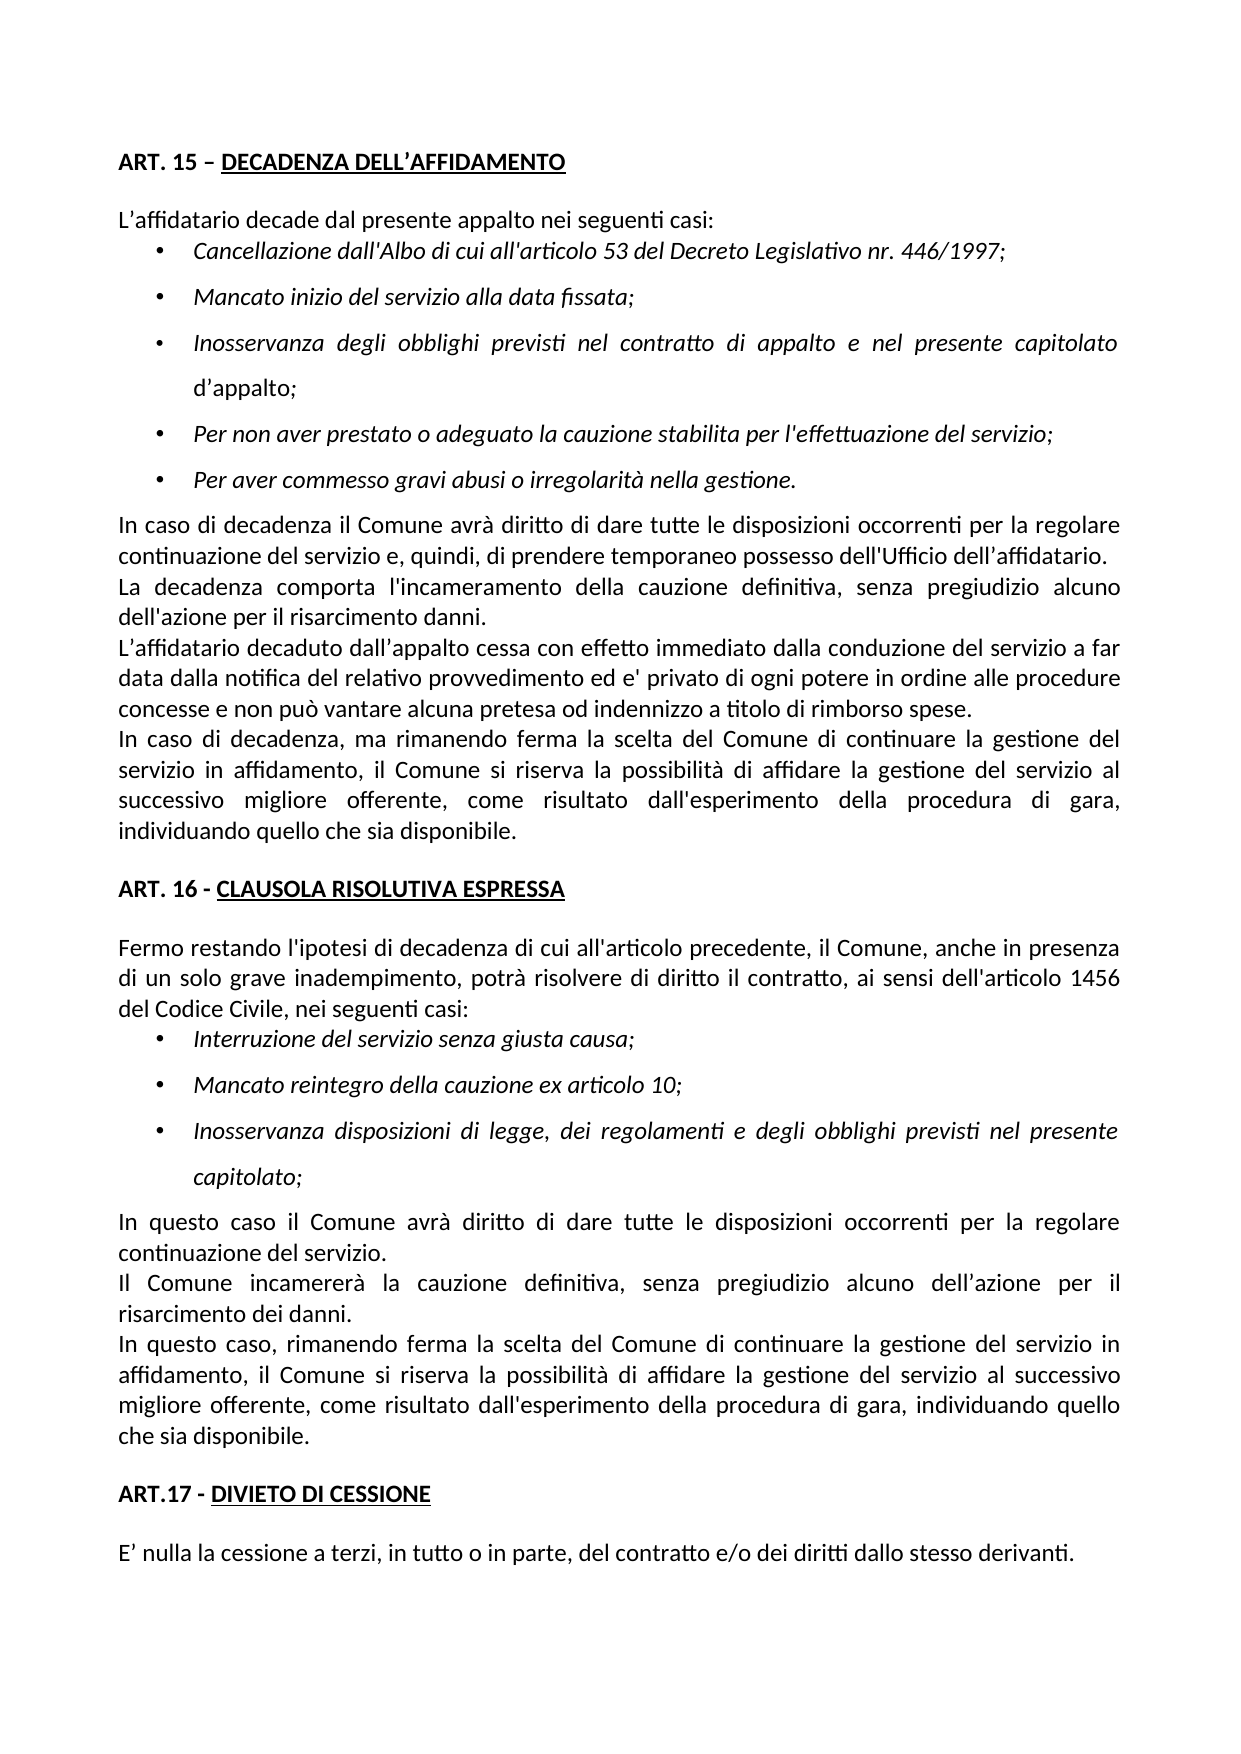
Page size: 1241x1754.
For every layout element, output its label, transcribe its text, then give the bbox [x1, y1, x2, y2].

text In questo caso, rimanendo ferma la scelta del Comune di continuare la gestione del servizio in affidamento, il Comune si riserva la possibilità di affidare la gestione del servizio al successivo migliore offerente, come risultato dall'esperimento della procedura di gara, individuando quello che sia disponibile. [118, 1328, 1122, 1451]
text In questo caso il Comune avrà diritto di dare tutte le disposizioni occorrenti per la regolare continuazione del servizio. [118, 1206, 1122, 1267]
text ART.17 - DIVIETO DI CESSIONE [118, 1478, 1122, 1509]
list Inosservanza disposizioni di legge, dei regolamenti e degli obblighi previsti nel presente capitolato; [156, 1115, 1122, 1191]
text In caso di decadenza il Comune avrà diritto di dare tutte le disposizioni occorrenti per la regolare continuazione del servizio e, quindi, di prendere temporaneo possesso dell'Ufficio dell’affidatario. [118, 509, 1122, 571]
list Inosservanza degli obblighi previsti nel contratto di appalto e nel presente capitolato d’appalto; [156, 327, 1122, 403]
text Il Comune incamererà la cauzione definitiva, senza pregiudizio alcuno dell’azione per il risarcimento dei danni. [118, 1267, 1122, 1328]
text In caso di decadenza, ma rimanendo ferma la scelta del Comune di continuare la gestione del servizio in affidamento, il Comune si riserva la possibilità di affidare la gestione del servizio al successivo migliore offerente, come risultato dall'esperimento della procedura di gara, individuando quello che sia disponibile. [118, 723, 1122, 845]
text ART. 16 - CLAUSOLA RISOLUTIVA ESPRESSA [118, 873, 1122, 904]
list Mancato inizio del servizio alla data fissata; [156, 281, 1122, 311]
list Per non aver prestato o adeguato la cauzione stabilita per l'effettuazione del servizio; [156, 418, 1122, 449]
text L’affidatario decade dal presente appalto nei seguenti casi: [118, 205, 1122, 235]
text Fermo restando l'ipotesi di decadenza di cui all'articolo precedente, il Comune, anche in presenza di un solo grave inadempimento, potrà risolvere di diritto il contratto, ai sensi dell'articolo 1456 del Codice Civile, nei seguenti casi: [118, 932, 1122, 1023]
text ART. 15 – DECADENZA DELL’AFFIDAMENTO [118, 146, 1122, 177]
text L’affidatario decaduto dall’appalto cessa con effetto immediato dalla conduzione del servizio a far data dalla notifica del relativo provvedimento ed e' privato di ogni potere in ordine alle procedure concesse e non può vantare alcuna pretesa od indennizzo a titolo di rimborso spese. [118, 632, 1122, 723]
text La decadenza comporta l'incameramento della cauzione definitiva, senza pregiudizio alcuno dell'azione per il risarcimento danni. [118, 571, 1122, 632]
list Per aver commesso gravi abusi o irregolarità nella gestione. [156, 464, 1122, 494]
list Cancellazione dall'Albo di cui all'articolo 53 del Decreto Legislativo nr. 446/1997; [156, 235, 1122, 266]
list Interruzione del servizio senza giusta causa; [156, 1023, 1122, 1054]
list Mancato reintegro della cauzione ex articolo 10; [156, 1069, 1122, 1100]
text E’ nulla la cessione a terzi, in tutto o in parte, del contratto e/o dei diritti dallo stesso derivanti. [118, 1537, 1122, 1568]
